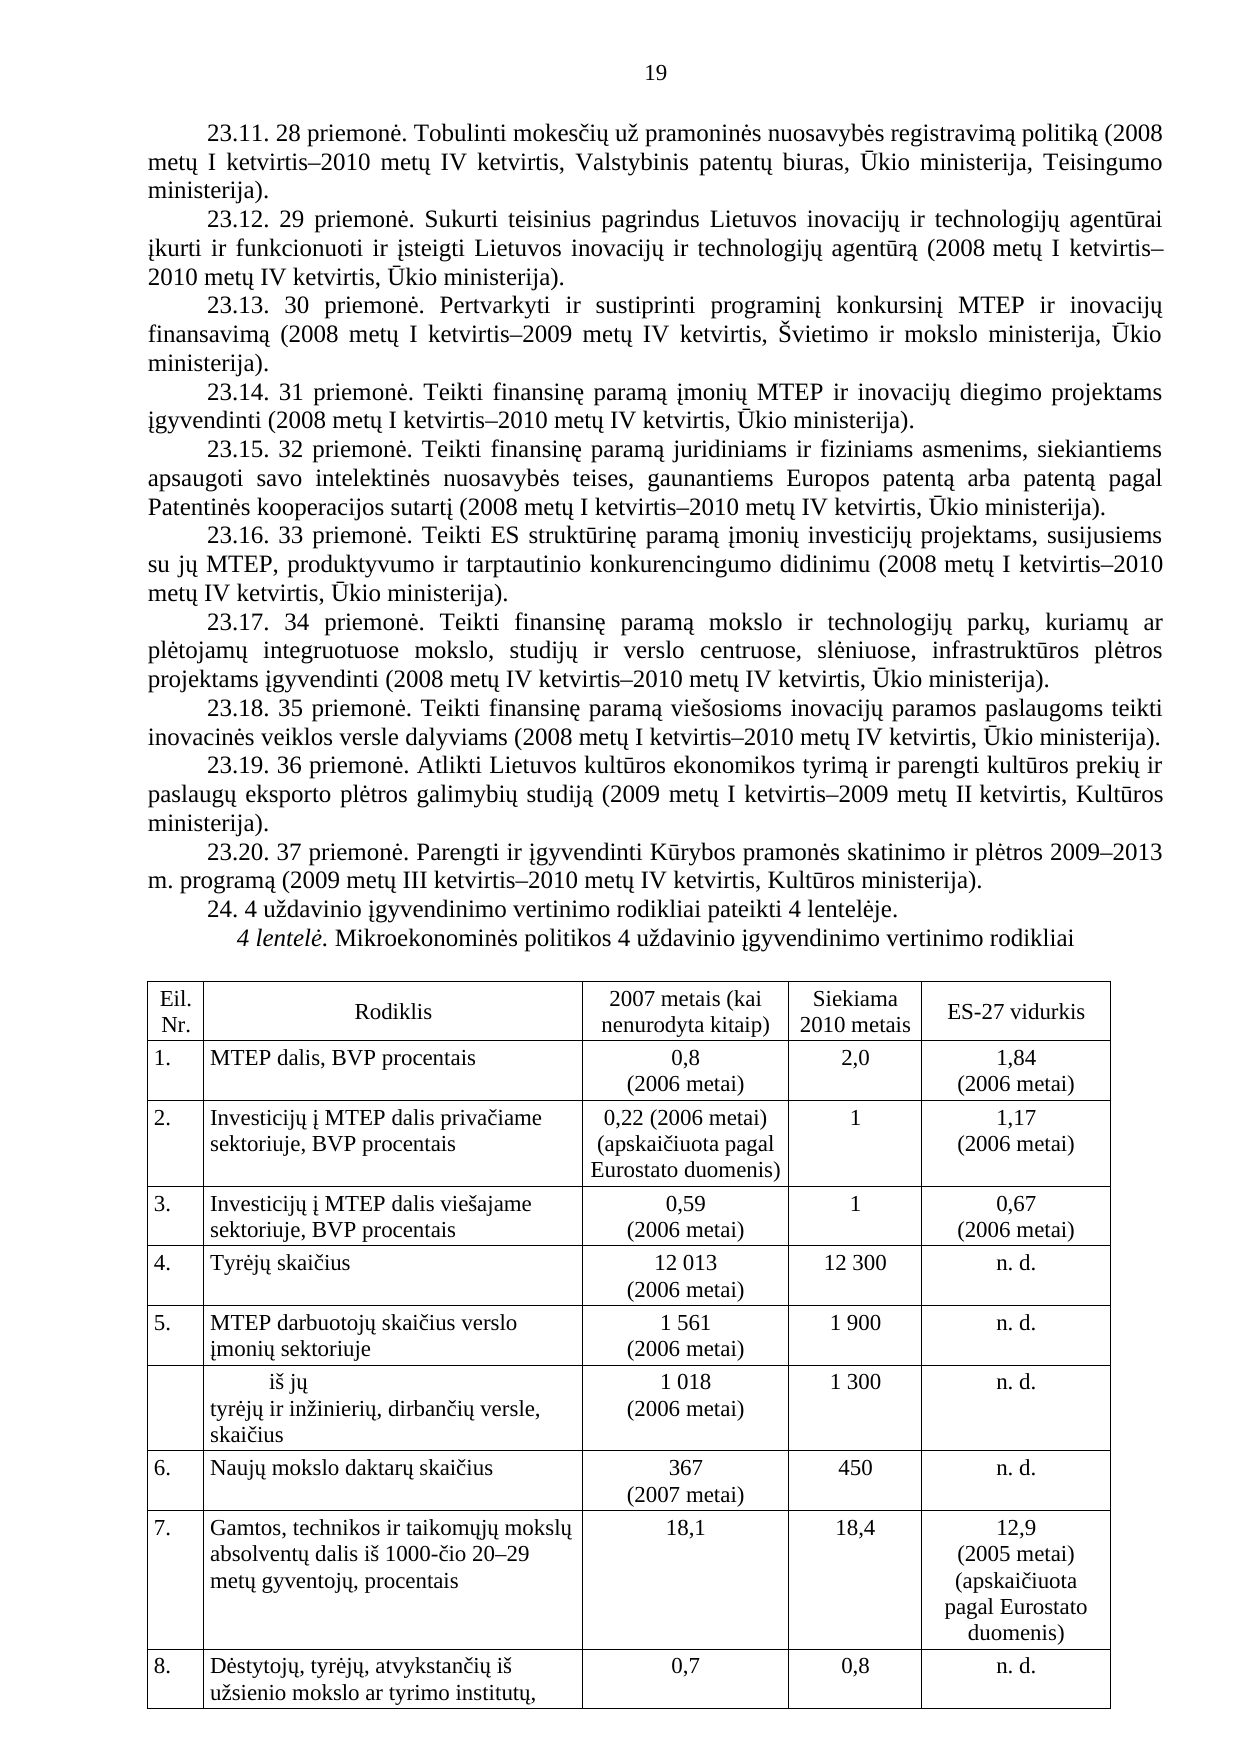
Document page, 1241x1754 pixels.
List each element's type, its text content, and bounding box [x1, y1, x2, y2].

text 23.11. 28 priemonė. Tobulinti mokesčių už pramoninės nuosavybės registravimą politiką (2008 metų I ketvirtis–2010 metų IV ketvirtis, Valstybinis patentų biuras, Ūkio ministerija, Teisingumo ministerija). [148, 118, 1163, 204]
table_cell 0,7 [583, 1650, 788, 1708]
text 23.17. 34 priemonė. Teikti finansinę paramą mokslo ir technologijų parkų, kuriamų ar plėtojamų integruotuose mokslo, studijų ir verslo centruose, slėniuose, infrastruktūros plėtros projektams įgyvendinti (2008 metų IV ketvirtis–2010 metų IV ketvirtis, Ūkio ministerija). [148, 607, 1163, 693]
table_cell 8. [148, 1650, 203, 1708]
text 4 lentelė. Mikroekonominės politikos 4 uždavinio įgyvendinimo vertinimo rodikliai [148, 923, 1163, 952]
table_cell 5. [148, 1306, 203, 1364]
table_cell 1 300 [789, 1366, 921, 1450]
table_cell n. d. [922, 1366, 1110, 1450]
table_cell Dėstytojų, tyrėjų, atvykstančių iš užsienio mokslo ar tyrimo institutų, [204, 1650, 582, 1708]
table_cell Investicijų į MTEP dalis privačiame sektoriuje, BVP procentais [204, 1101, 582, 1186]
text 23.15. 32 priemonė. Teikti finansinę paramą juridiniams ir fiziniams asmenims, siekiantiems apsaugoti savo intelektinės nuosavybės teises, gaunantiems Europos patentą arba patentą pagal Patentinės kooperacijos sutartį (2008 metų I ketvirtis–2010 metų IV ketvirtis, Ūkio ministerija). [148, 434, 1163, 521]
text 23.14. 31 priemonė. Teikti finansinę paramą įmonių MTEP ir inovacijų diegimo projektams įgyvendinti (2008 metų I ketvirtis–2010 metų IV ketvirtis, Ūkio ministerija). [148, 377, 1163, 434]
text 23.19. 36 priemonė. Atlikti Lietuvos kultūros ekonomikos tyrimą ir parengti kultūros prekių ir paslaugų eksporto plėtros galimybių studiją (2009 metų I ketvirtis–2009 metų II ketvirtis, Kultūros ministerija). [148, 751, 1163, 837]
table_cell n. d. [922, 1451, 1110, 1510]
table_cell 0,22 (2006 metai) (apskaičiuota pagal Eurostato duomenis) [583, 1101, 788, 1186]
table_cell 12,9 (2005 metai) (apskaičiuota pagal Eurostato duomenis) [922, 1511, 1110, 1649]
text 23.12. 29 priemonė. Sukurti teisinius pagrindus Lietuvos inovacijų ir technologijų agentūrai įkurti ir funkcionuoti ir įsteigti Lietuvos inovacijų ir technologijų agentūrą (2008 metų I ketvirtis–2010 metų IV ketvirtis, Ūkio ministerija). [148, 204, 1163, 291]
table_cell 1,17 (2006 metai) [922, 1101, 1110, 1186]
table_cell 6. [148, 1451, 203, 1510]
table_cell 1 018 (2006 metai) [583, 1366, 788, 1450]
text 23.18. 35 priemonė. Teikti finansinę paramą viešosioms inovacijų paramos paslaugoms teikti inovacinės veiklos versle dalyviams (2008 metų I ketvirtis–2010 metų IV ketvirtis, Ūkio ministerija). [148, 693, 1163, 751]
table_cell 4. [148, 1246, 203, 1305]
table_cell 18,1 [583, 1511, 788, 1649]
table_cell 1. [148, 1041, 203, 1100]
table_cell Tyrėjų skaičius [204, 1246, 582, 1305]
table_cell 12 013 (2006 metai) [583, 1246, 788, 1305]
table_cell 0,59 (2006 metai) [583, 1187, 788, 1245]
table_cell 12 300 [789, 1246, 921, 1305]
table_header Siekiama 2010 metais [789, 982, 921, 1040]
text 23.20. 37 priemonė. Parengti ir įgyvendinti Kūrybos pramonės skatinimo ir plėtros 2009–2013 m. programą (2009 metų III ketvirtis–2010 metų IV ketvirtis, Kultūros ministerija). [148, 837, 1163, 894]
table_cell 0,8 [789, 1650, 921, 1708]
table_cell 2,0 [789, 1041, 921, 1100]
table_header Rodiklis [204, 982, 582, 1040]
table_cell 1 900 [789, 1306, 921, 1364]
table_cell 3. [148, 1187, 203, 1245]
table_header 2007 metais (kai nenurodyta kitaip) [583, 982, 788, 1040]
table_cell MTEP dalis, BVP procentais [204, 1041, 582, 1100]
table_cell 450 [789, 1451, 921, 1510]
text 24. 4 uždavinio įgyvendinimo vertinimo rodikliai pateikti 4 lentelėje. [148, 894, 1163, 923]
text 23.13. 30 priemonė. Pertvarkyti ir sustiprinti programinį konkursinį MTEP ir inovacijų finansavimą (2008 metų I ketvirtis–2009 metų IV ketvirtis, Švietimo ir mokslo ministerija, Ūkio ministerija). [148, 291, 1163, 377]
table_cell 7. [148, 1511, 203, 1649]
table_cell 2. [148, 1101, 203, 1186]
table_cell 0,67 (2006 metai) [922, 1187, 1110, 1245]
table_cell 1 [789, 1101, 921, 1186]
table_cell 1 [789, 1187, 921, 1245]
table_cell 0,8 (2006 metai) [583, 1041, 788, 1100]
table_cell 367 (2007 metai) [583, 1451, 788, 1510]
table_cell n. d. [922, 1650, 1110, 1708]
text 23.16. 33 priemonė. Teikti ES struktūrinę paramą įmonių investicijų projektams, susijusiems su jų MTEP, produktyvumo ir tarptautinio konkurencingumo didinimu (2008 metų I ketvirtis–2010 metų IV ketvirtis, Ūkio ministerija). [148, 521, 1163, 607]
table_header ES-27 vidurkis [922, 982, 1110, 1040]
table_cell Gamtos, technikos ir taikomųjų mokslų absolventų dalis iš 1000-čio 20–29 metų gyventojų, procentais [204, 1511, 582, 1649]
table_cell n. d. [922, 1306, 1110, 1364]
table_cell iš jų tyrėjų ir inžinierių, dirbančių versle, skaičius [204, 1366, 582, 1450]
table_cell n. d. [922, 1246, 1110, 1305]
table_cell Naujų mokslo daktarų skaičius [204, 1451, 582, 1510]
table_cell 1,84 (2006 metai) [922, 1041, 1110, 1100]
table_cell MTEP darbuotojų skaičius verslo įmonių sektoriuje [204, 1306, 582, 1364]
table_header Eil. Nr. [148, 982, 203, 1040]
table_cell [148, 1366, 203, 1450]
table_cell Investicijų į MTEP dalis viešajame sektoriuje, BVP procentais [204, 1187, 582, 1245]
table_cell 18,4 [789, 1511, 921, 1649]
table_cell 1 561 (2006 metai) [583, 1306, 788, 1364]
